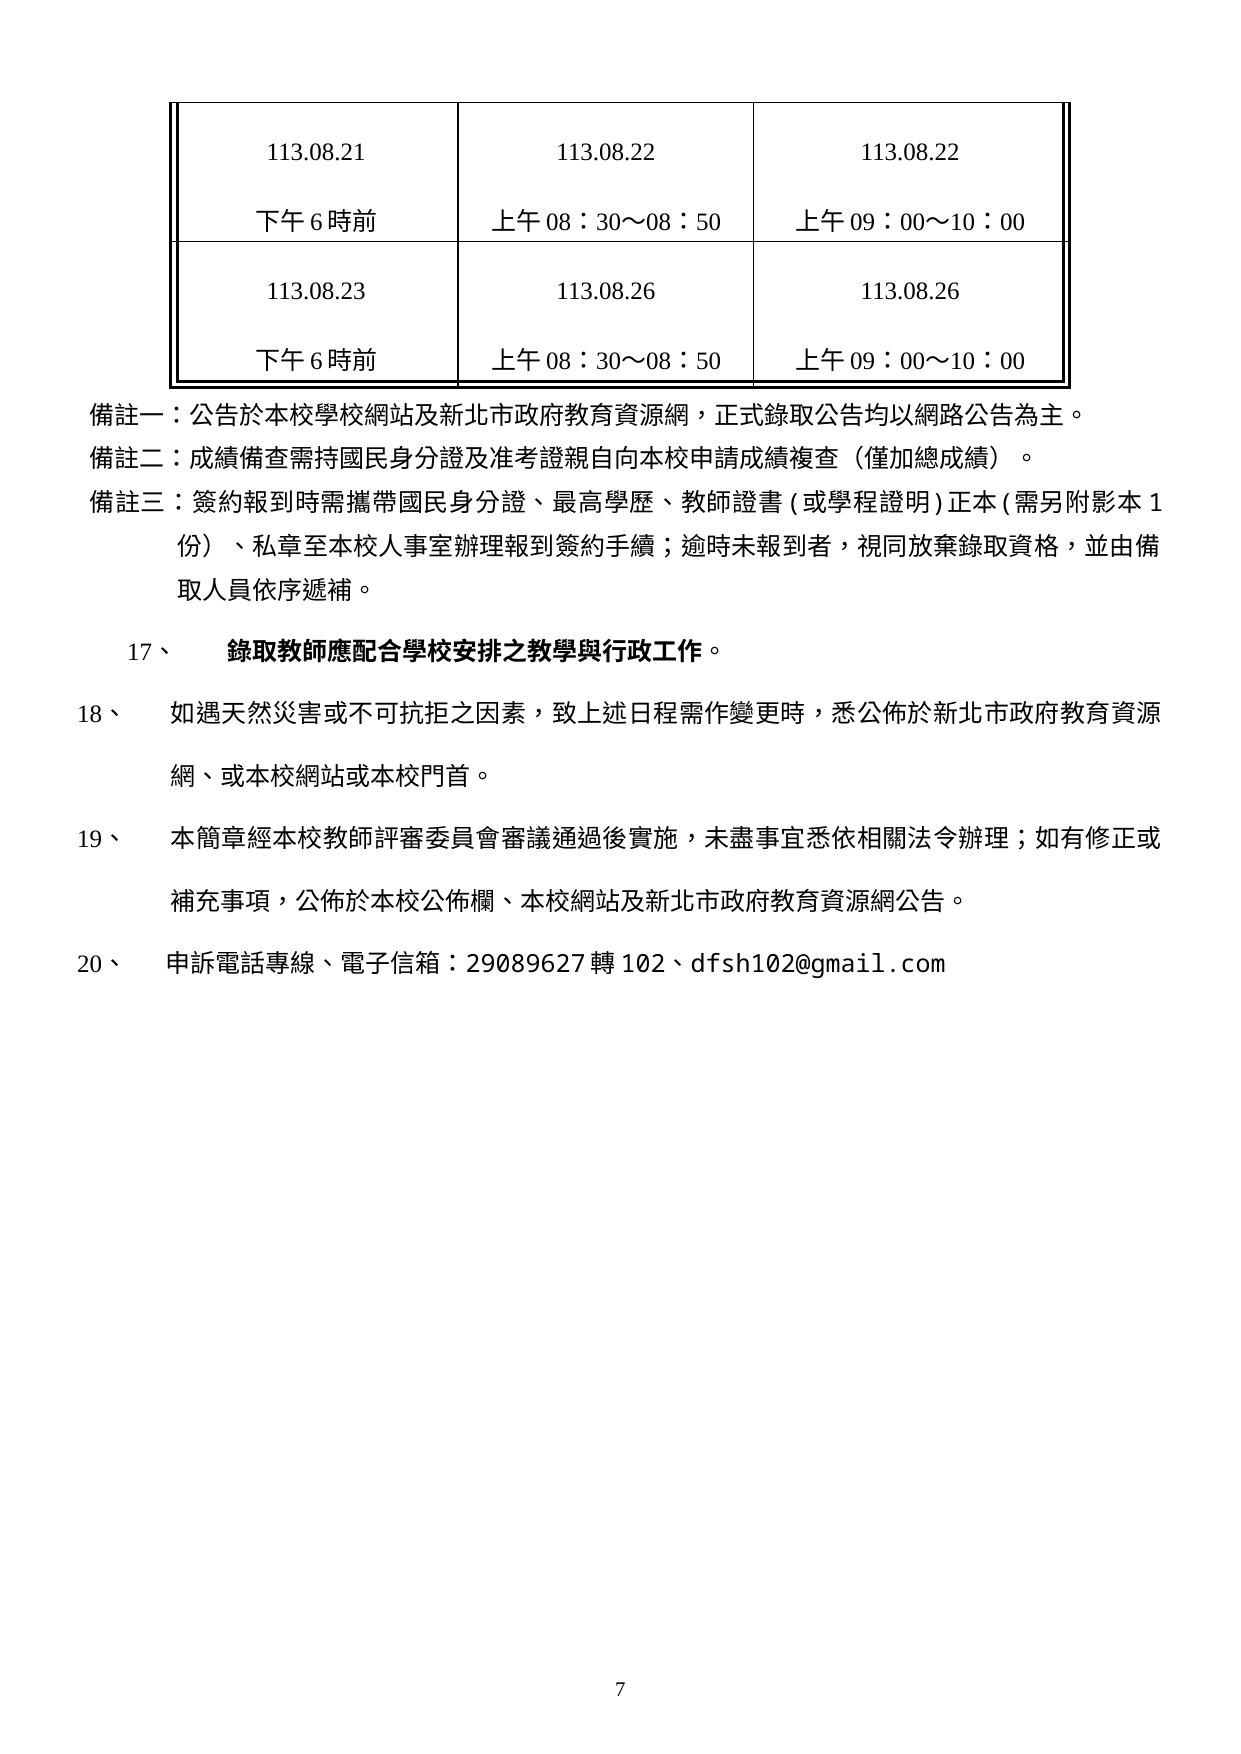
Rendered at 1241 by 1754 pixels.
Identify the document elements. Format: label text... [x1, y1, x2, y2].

text 備註一：公告於本校學校網站及新北市政府教育資源網，正式錄取公告均以網路公告為主。 [89, 389, 1163, 433]
list 申訴電話專線、電子信箱：29089627轉102、dfsh102@gmail.com [77, 920, 1163, 983]
table_cell 113.08.22 上午08：30～08：50 [459, 103, 753, 241]
list 本簡章經本校教師評審委員會審議通過後實施，未盡事宜悉依相關法令辦理；如有修正或補充事項，公佈於本校公佈欄、本校網站及新北市政府教育資源網公告。 [77, 795, 1163, 920]
table_cell 113.08.22 上午09：00～10：00 [754, 103, 1062, 241]
table_cell 113.08.21 下午6時前 [179, 103, 457, 241]
text 備註二：成績備查需持國民身分證及准考證親自向本校申請成績複查（僅加總成績）。 [77, 433, 1163, 477]
table_cell 113.08.26 上午09：00～10：00 [754, 242, 1062, 380]
table_cell 113.08.26 上午08：30～08：50 [459, 242, 753, 380]
list 錄取教師應配合學校安排之教學與行政工作。 [127, 608, 1163, 670]
text 備註三：簽約報到時需攜帶國民身分證、最高學歷、教師證書(或學程證明)正本(需另附影本1份）、私章至本校人事室辦理報到簽約手續；逾時未報到者，視同放棄錄取資格，並由備取人員依序遞補。 [89, 477, 1163, 608]
list 如遇天然災害或不可抗拒之因素，致上述日程需作變更時，悉公佈於新北市政府教育資源網、或本校網站或本校門首。 [77, 670, 1163, 795]
table_cell 113.08.23 下午6時前 [179, 242, 457, 380]
